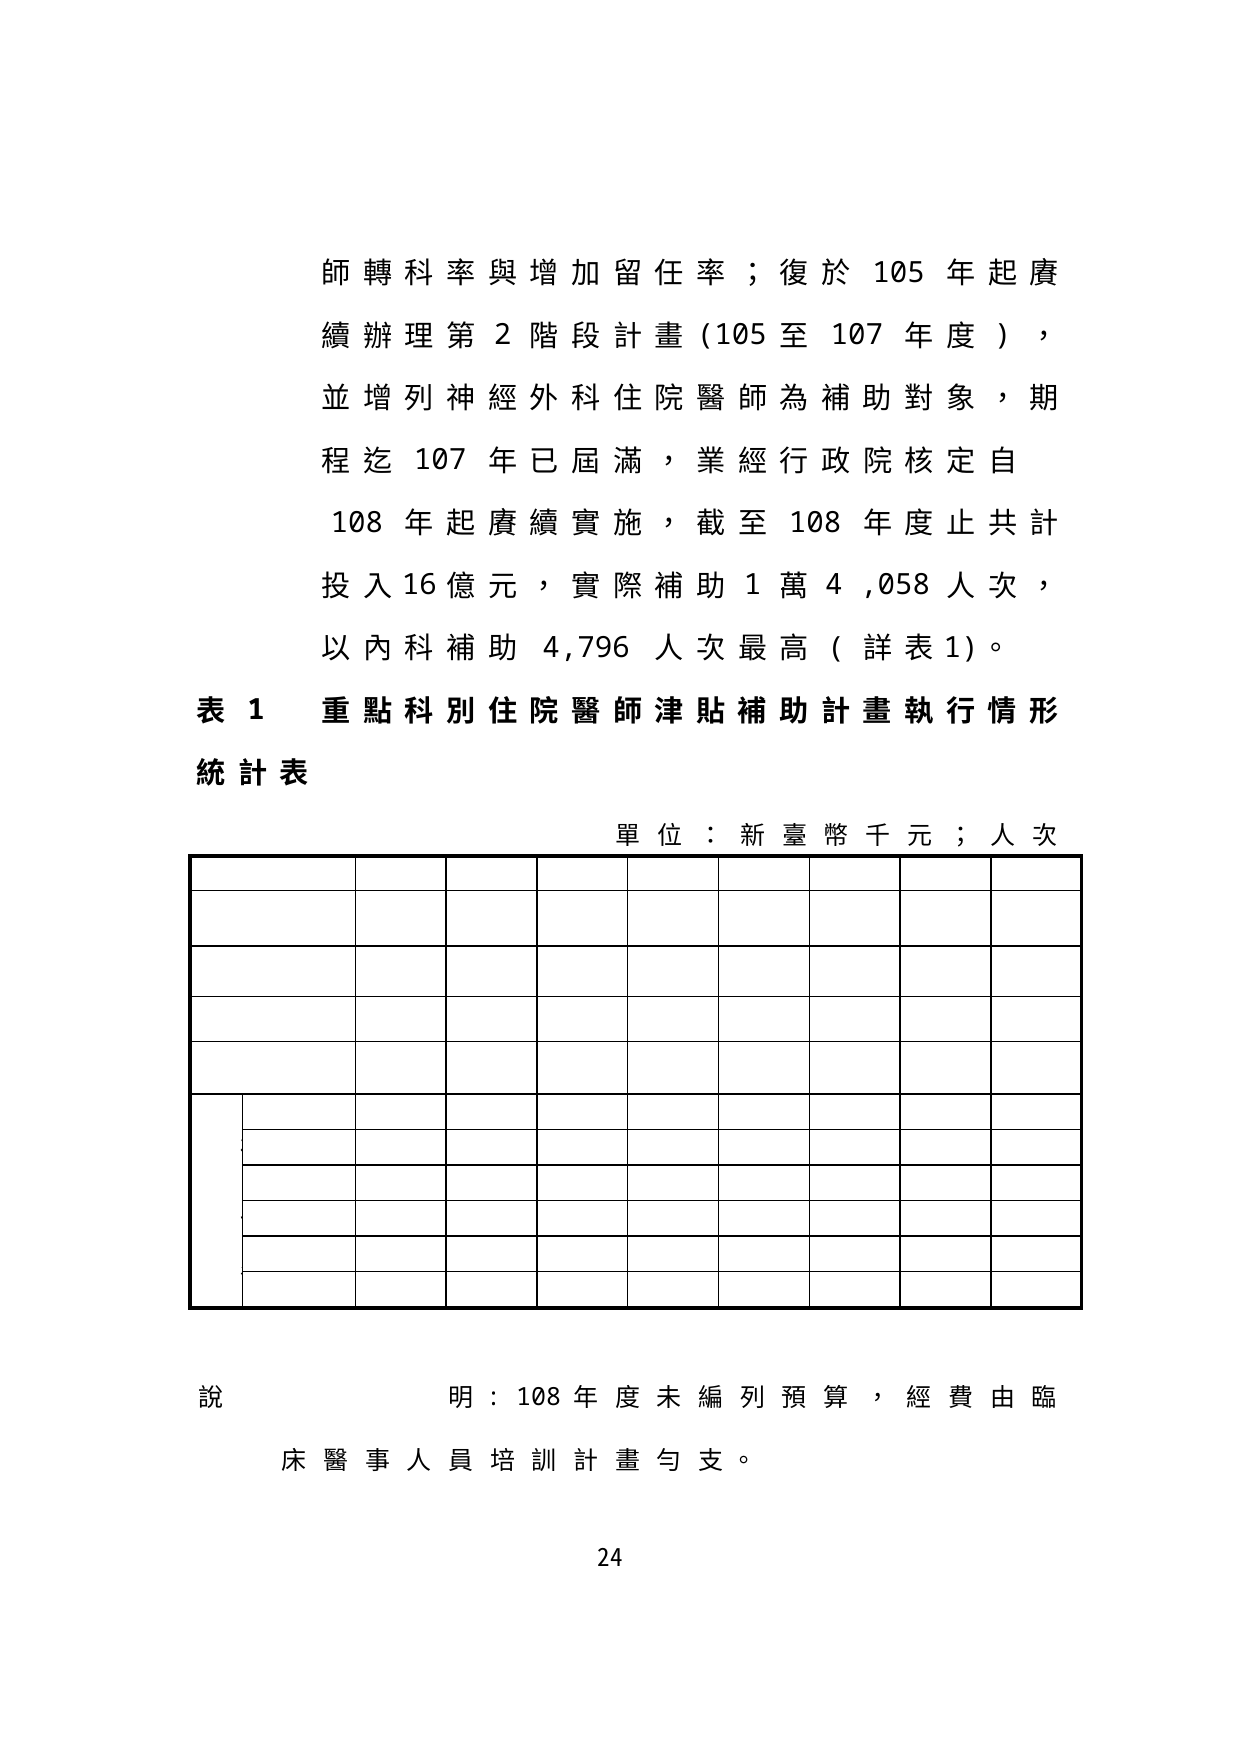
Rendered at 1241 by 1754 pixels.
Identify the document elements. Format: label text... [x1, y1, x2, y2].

table_cell 190,560 [356, 947, 445, 996]
table_cell 1,813 [719, 997, 809, 1041]
table_cell 326,160 [538, 891, 627, 945]
table_cell 2,130 [992, 1237, 1080, 1271]
table_cell 303 [538, 1201, 627, 1235]
text 表1 重點科別住院醫師津貼補助計畫執行情形統計表 [190, 667, 1065, 792]
table_cell 392 [810, 1237, 899, 1271]
table_cell 226 [719, 1166, 809, 1200]
table_cell 258,960 [810, 947, 899, 996]
text 說 明: 108年度未編列預算，經費由臨床醫事人員培訓計畫勻支。 [190, 1354, 1065, 1479]
table_cell 441 [356, 1130, 445, 1164]
table_cell 1,666 [538, 1042, 627, 1093]
table_cell 379 [628, 1201, 718, 1235]
table_cell 286,800 [901, 947, 990, 996]
table_cell 258 [901, 1166, 990, 1200]
table_cell 1,783,500 [992, 891, 1080, 945]
table_cell 實際補助人次 [192, 1042, 355, 1093]
table_cell 3,454 [992, 1130, 1080, 1164]
table_cell 婦產科 [243, 1166, 355, 1200]
table_header 104 [538, 858, 627, 890]
table_cell 2,229 [992, 1201, 1080, 1235]
text 單位：新臺幣千元；人次 [190, 792, 1065, 854]
table_cell 419 [447, 1130, 536, 1164]
table_header 106 [719, 858, 809, 890]
table_cell 2,718 [356, 997, 445, 1041]
table_cell 286 [628, 1237, 718, 1271]
table_cell 555 [538, 1095, 627, 1129]
table_cell 4,796 [992, 1095, 1080, 1129]
table_cell 621 [901, 1130, 990, 1164]
table_cell 2,050 [628, 1042, 718, 1093]
table_cell 882 [810, 1095, 899, 1129]
table_cell 0 [901, 997, 990, 1041]
table_header 102 [356, 858, 445, 890]
table_cell 1,589 [356, 1042, 445, 1093]
table_cell 362 [719, 1237, 809, 1271]
table_cell 232 [356, 1237, 445, 1271]
table_cell 370,000 [628, 891, 718, 945]
table_header 103 [447, 858, 536, 890]
table_cell 2,718 [538, 997, 627, 1041]
table_cell 1,813 [810, 997, 899, 1041]
table_cell 2,382 [810, 1042, 899, 1093]
table_cell 急診醫學科 [243, 1237, 355, 1271]
table_cell 14,476 [992, 997, 1080, 1041]
table_cell 2,696 [628, 997, 718, 1041]
table_cell 196 [628, 1166, 718, 1200]
table_cell 111 [901, 1272, 990, 1306]
table_cell 247 [538, 1237, 627, 1271]
table_cell 195,840 [538, 947, 627, 996]
table_cell 決算數 [192, 947, 355, 996]
table_cell 621 [810, 1130, 899, 1164]
table_cell 693 [628, 1095, 718, 1129]
table_cell 255,420 [719, 947, 809, 996]
table_header 合計 [992, 858, 1080, 890]
table_cell 378 [992, 1272, 1080, 1306]
table_cell 兒科 [243, 1201, 355, 1235]
table_cell 219 [447, 1237, 536, 1271]
table_cell 1,600,620 [992, 947, 1080, 996]
table_header 年度 [192, 858, 355, 890]
table_header 105 [628, 858, 718, 890]
table_cell 217,510 [810, 891, 899, 945]
table_cell 391 [719, 1201, 809, 1235]
table_cell 227 [356, 1201, 445, 1235]
table_cell 神經外科 [243, 1272, 355, 1306]
table_header 107 [810, 858, 899, 890]
table_cell 419 [628, 1130, 718, 1164]
table_cell 外科 [243, 1130, 355, 1164]
table_cell - [538, 1272, 627, 1306]
table_cell 14,058 [992, 1042, 1080, 1093]
table_cell 178,080 [447, 947, 536, 996]
table_cell 392 [901, 1237, 990, 1271]
table_cell 預算數 [192, 891, 355, 945]
table_cell 558 [356, 1095, 445, 1129]
text 師轉科率與增加留任率；復於105年起賡續辦理第2階段計畫(105至107年度)，並增列神經外科住院醫師為補助對象，期程迄107年已屆滿，業經行政院核定自108年起賡續實施，截至108年度止共計投入16億元，實際補助1萬4 ,058人次，以內科補助4,796人次最高(詳表1)。 [278, 229, 1065, 667]
table_cell 407 [538, 1130, 627, 1164]
table_cell 0 [901, 891, 990, 945]
table_cell 326,160 [356, 891, 445, 945]
table_cell 1,484 [447, 1042, 536, 1093]
table_cell 111 [810, 1272, 899, 1306]
table_cell 預計補助人次 [192, 997, 355, 1041]
table_cell 347 [810, 1201, 899, 1235]
table_cell 1,360 [992, 1166, 1080, 1200]
table_cell 79 [719, 1272, 809, 1306]
table_cell 234,960 [628, 947, 718, 996]
table_cell 217,510 [719, 891, 809, 945]
table_cell 內科 [243, 1095, 355, 1129]
table_cell 2,551 [901, 1042, 990, 1093]
table_header 108 [901, 858, 990, 890]
table_cell 2,718 [447, 997, 536, 1041]
table_cell 補助各科別人數 [192, 1095, 242, 1306]
table_cell - [447, 1272, 536, 1306]
table_cell 137 [447, 1166, 536, 1200]
table_cell 326,160 [447, 891, 536, 945]
table_cell - [356, 1272, 445, 1306]
table_cell 474 [447, 1095, 536, 1129]
table_cell 77 [628, 1272, 718, 1306]
table_cell 347 [901, 1201, 990, 1235]
table_cell 2,336 [719, 1042, 809, 1093]
table_cell 882 [901, 1095, 990, 1129]
table_cell 752 [719, 1095, 809, 1129]
table_cell 131 [356, 1166, 445, 1200]
table_cell 258 [810, 1166, 899, 1200]
table_cell 526 [719, 1130, 809, 1164]
table_cell 235 [447, 1201, 536, 1235]
table_cell 154 [538, 1166, 627, 1200]
